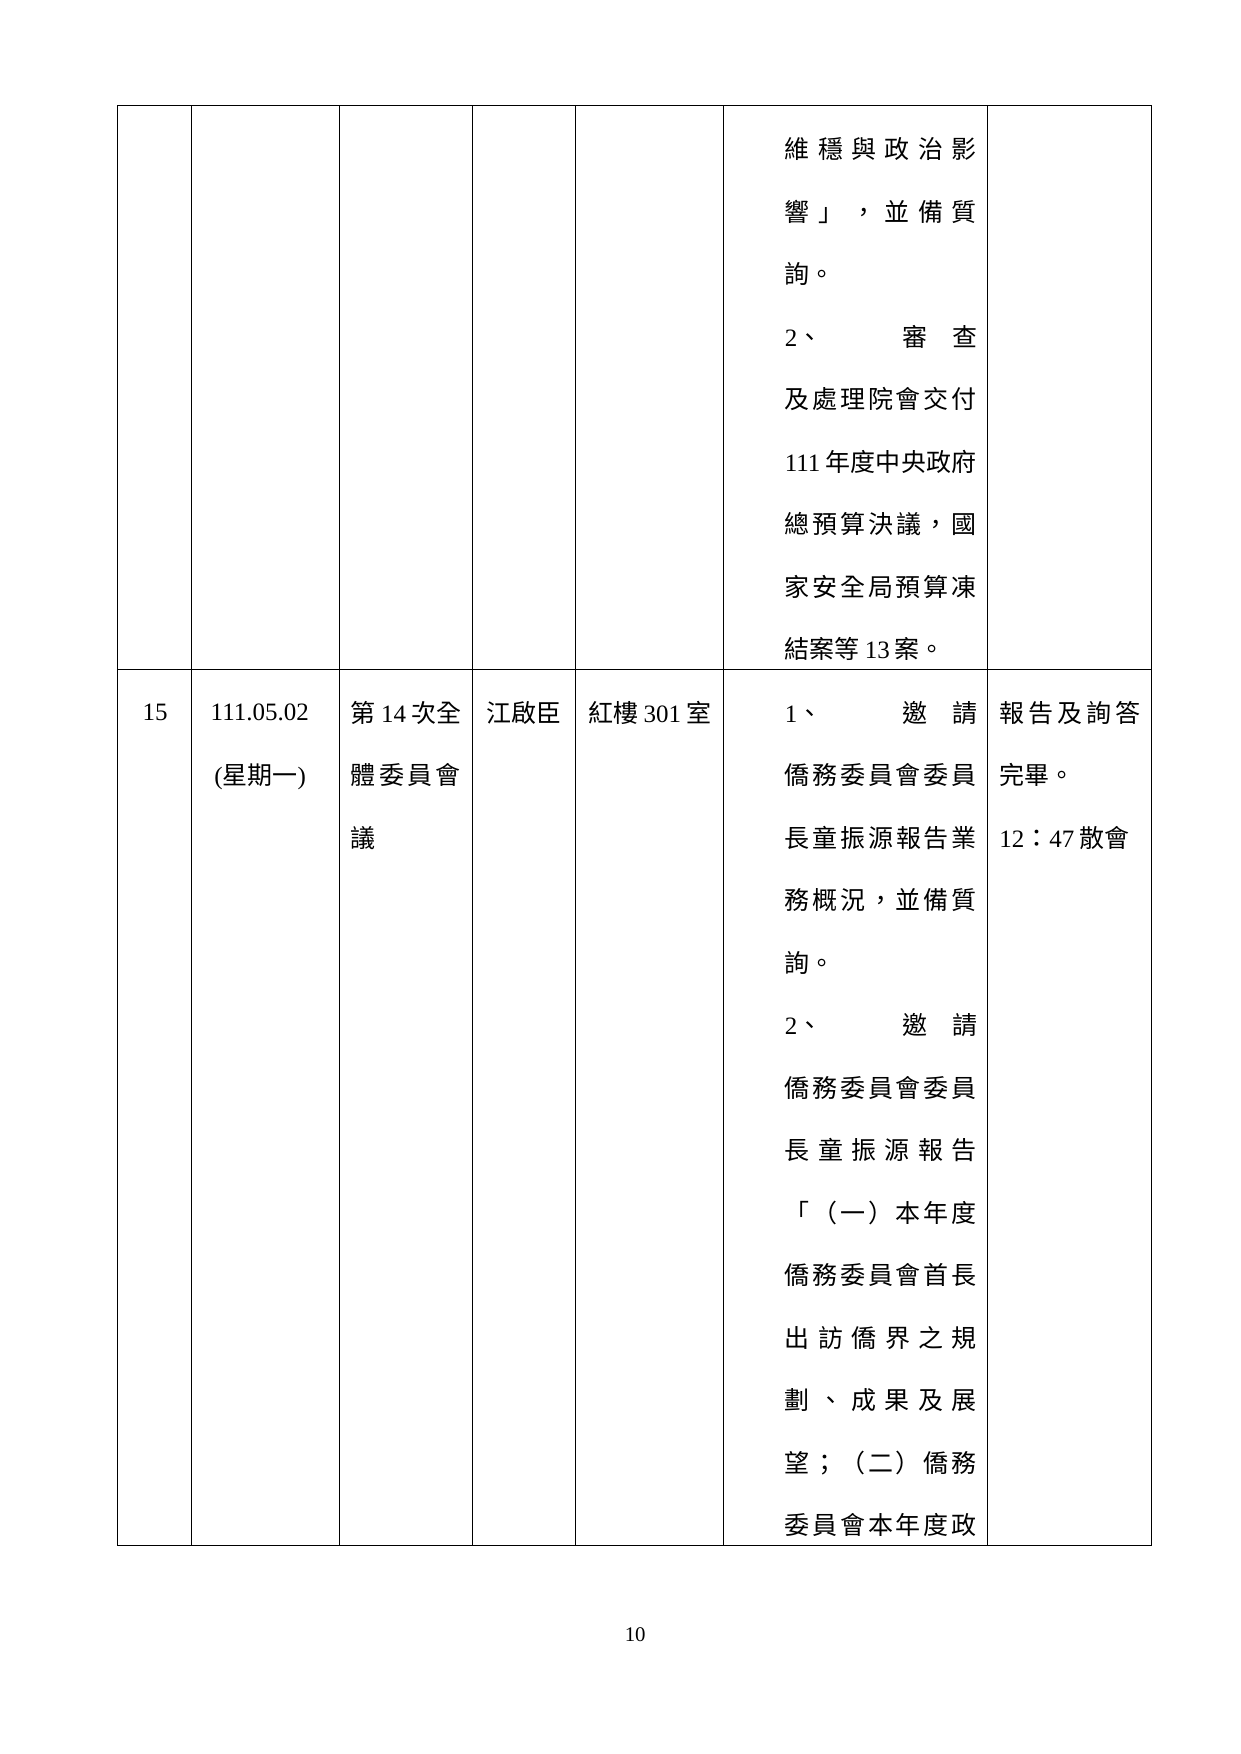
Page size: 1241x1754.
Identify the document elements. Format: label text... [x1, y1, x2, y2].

table_cell [192, 106, 339, 669]
table_cell 維穩與政治影響」，並備質詢。 審查及處理院會交付111年度中央政府總預算決議，國家安全局預算凍結案等13案。 [724, 106, 987, 669]
table_cell [340, 106, 472, 669]
table_cell 15 [118, 670, 191, 1545]
table_cell [473, 106, 575, 669]
table_cell 第14次全體委員會議 [340, 670, 472, 1545]
table_cell [988, 106, 1151, 669]
table_cell 邀請僑務委員會委員長童振源報告業務概況，並備質詢。 邀請僑務委員會委員長童振源報告 「（一）本年度僑務委員會首長出訪僑界之規劃、成果及展望；（二）僑務委員會本年度政 [724, 670, 987, 1545]
table_cell 報告及詢答完畢。 12：47散會 [988, 670, 1151, 1545]
table_cell [118, 106, 191, 669]
table_cell 111.05.02 (星期一) [192, 670, 339, 1545]
table_cell 紅樓301室 [576, 670, 723, 1545]
table_cell [576, 106, 723, 669]
table_cell 江啟臣 [473, 670, 575, 1545]
